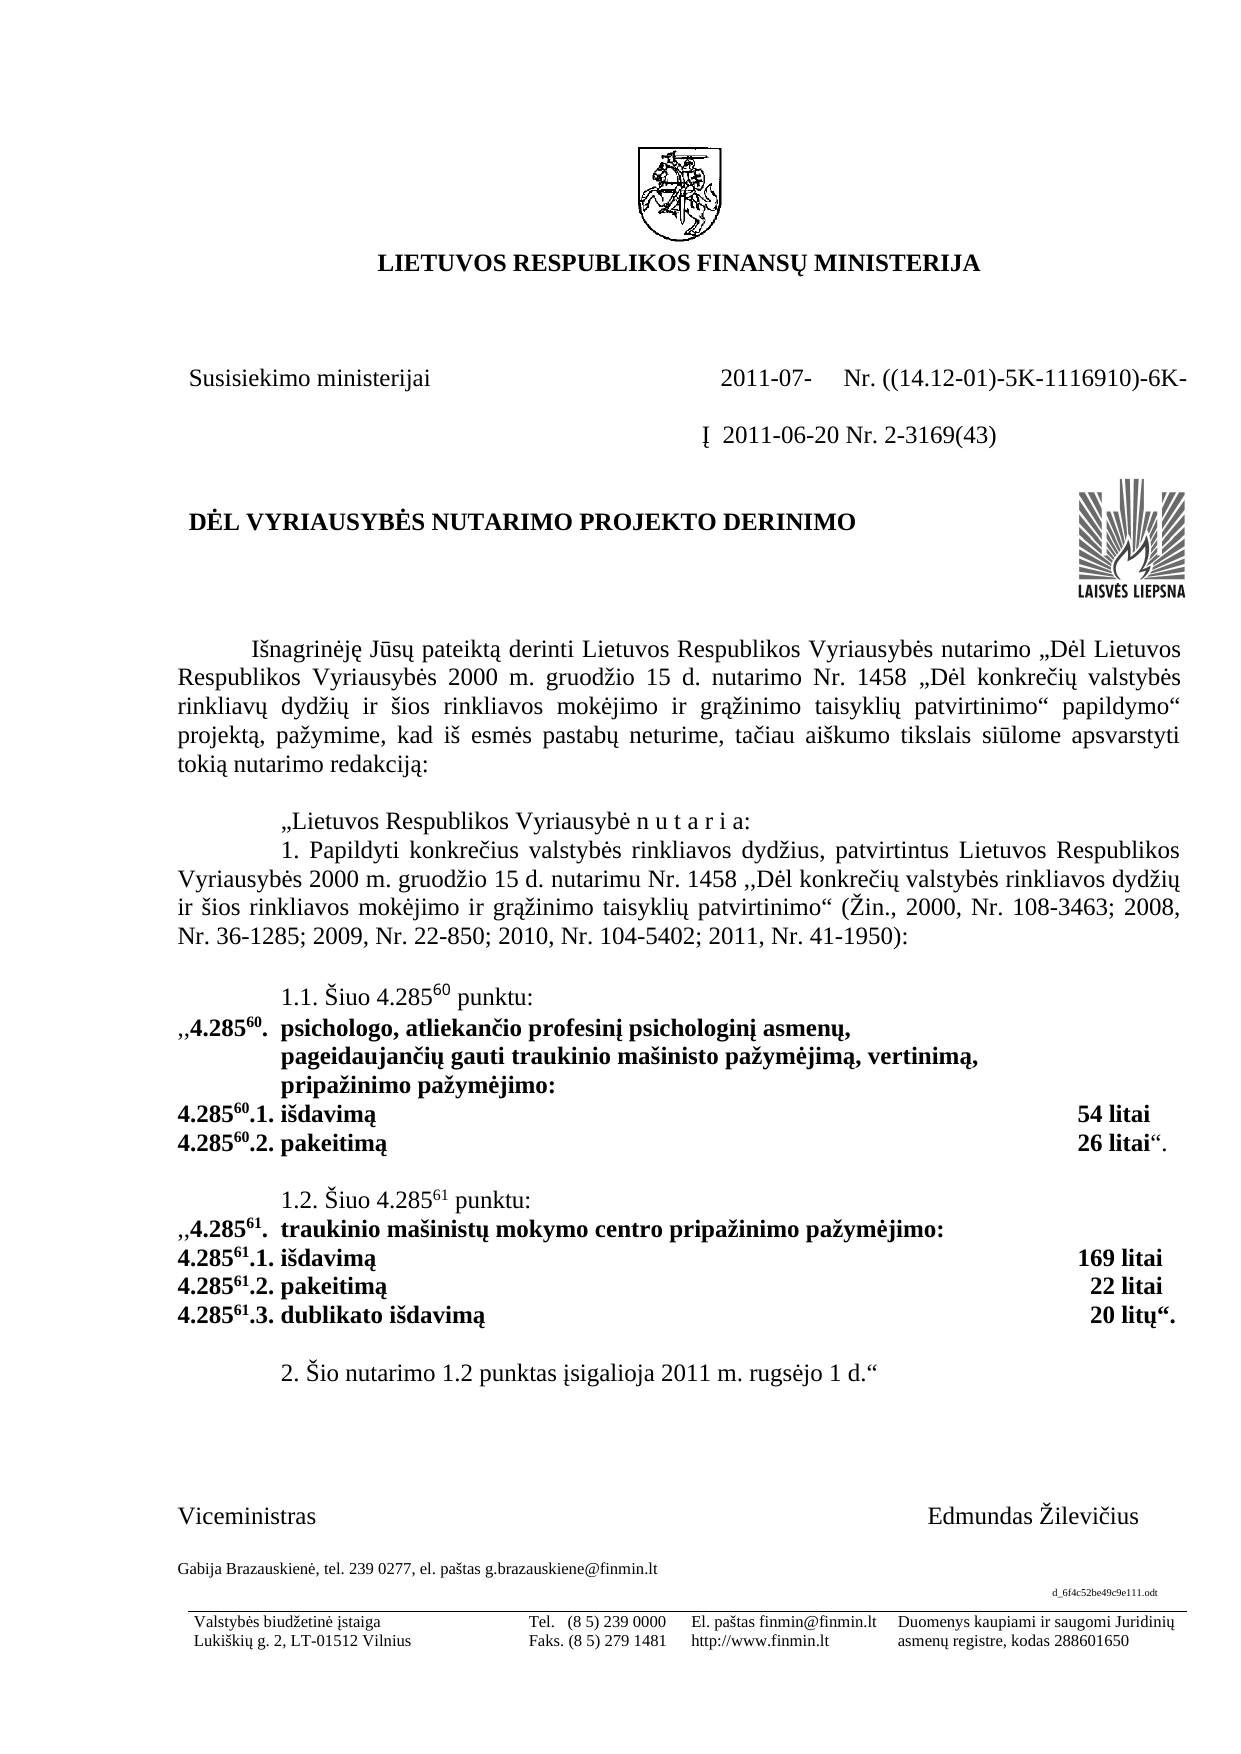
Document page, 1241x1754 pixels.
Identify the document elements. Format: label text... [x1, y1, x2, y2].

text 4.28561.3. dublikato išdavimą 20 litų“. [177, 1300, 1181, 1329]
text ,,4.28561. traukinio mašinistų mokymo centro pripažinimo pažymėjimo: [177, 1214, 1181, 1243]
text Išnagrinėję Jūsų pateiktą derinti Lietuvos Respublikos Vyriausybės nutarimo „Dėl Lietuvos Respublikos Vyriausybės 2000 m. gruodžio 15 d. nutarimo Nr. 1458 „Dėl konkrečių valstybės rinkliavų dydžių ir šios rinkliavos mokėjimo ir grąžinimo taisyklių patvirtinimo“ papildymo“ projektą, pažymime, kad iš esmės pastabų neturime, tačiau aiškumo tikslais siūlome apsvarstyti tokią nutarimo redakciją: [177, 634, 1181, 777]
text 1.1. Šiuo 4.28560 punktu: [177, 979, 1181, 1013]
text 4.28561.2. pakeitimą 22 litai [177, 1271, 1181, 1300]
text LIETUVOS RESPUBLIKOS FINANSŲ MINISTERIJA [177, 248, 1181, 277]
text 4.28561.1. išdavimą 169 litai [177, 1243, 1181, 1271]
text 1. Papildyti konkrečius valstybės rinkliavos dydžius, patvirtintus Lietuvos Respublikos Vyriausybės 2000 m. gruodžio 15 d. nutarimu Nr. 1458 ,,Dėl konkrečių valstybės rinkliavos dydžių ir šios rinkliavos mokėjimo ir grąžinimo taisyklių patvirtinimo“ (Žin., 2000, Nr. 108-3463; 2008, Nr. 36-1285; 2009, Nr. 22-850; 2010, Nr. 104-5402; 2011, Nr. 41-1950): [177, 835, 1181, 950]
table_cell DĖL VYRIAUSYBĖS NUTARIMO PROJEKTO DERINIMO [177, 478, 1060, 605]
text Gabija Brazauskienė, tel. 239 0277, el. paštas g.brazauskiene@finmin.lt [177, 1559, 1181, 1578]
text 4.28560.1. išdavimą 54 litai [177, 1099, 1181, 1128]
text 1.2. Šiuo 4.28561 punktu: [177, 1185, 1181, 1214]
table_cell [1060, 478, 1204, 605]
table_header Susisiekimo ministerijai [177, 363, 690, 478]
text pripažinimo pažymėjimo: [177, 1070, 1181, 1099]
text 2. Šio nutarimo 1.2 punktas įsigalioja 2011 m. rugsėjo 1 d.“ [177, 1358, 1181, 1386]
text Viceministras Edmundas Žilevičius [177, 1501, 1181, 1530]
text pageidaujančių gauti traukinio mašinisto pažymėjimą, vertinimą, [177, 1041, 1181, 1070]
text „Lietuvos Respublikos Vyriausybė n u t a r i a: [177, 806, 1181, 835]
text ,,4.28560. psichologo, atliekančio profesinį psichologinį asmenų, [177, 1013, 1181, 1041]
text 4.28560.2. pakeitimą 26 litai“. [177, 1128, 1181, 1156]
table_header 2011-07- Nr. ((14.12-01)-5K-1116910)-6K- Į 2011-06-20 Nr. 2-3169(43) [690, 363, 1204, 478]
